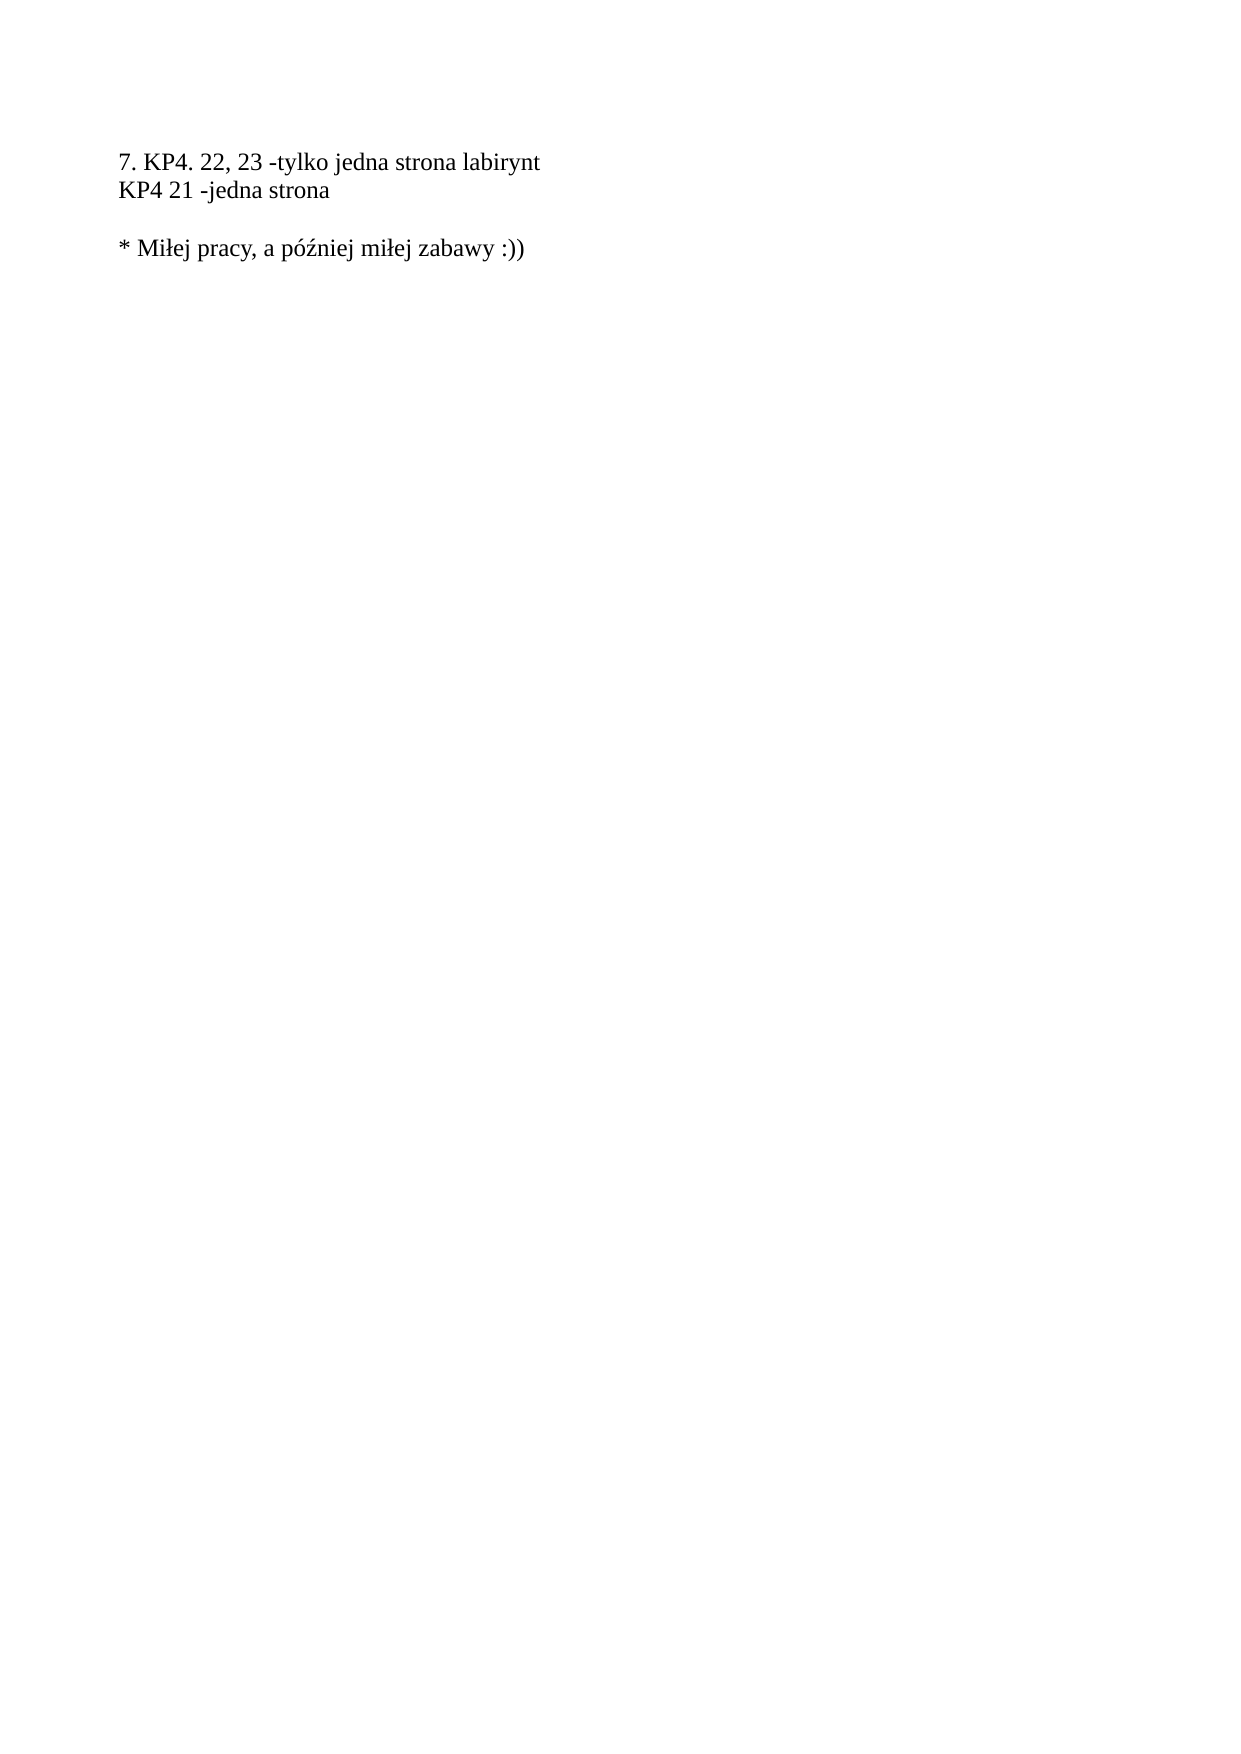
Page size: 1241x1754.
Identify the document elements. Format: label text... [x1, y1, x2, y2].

text * Miłej pracy, a później miłej zabawy :)) [118, 233, 1122, 262]
text KP4 21 -jedna strona [118, 176, 1122, 204]
text 7. KP4. 22, 23 -tylko jedna strona labirynt [118, 147, 1122, 176]
